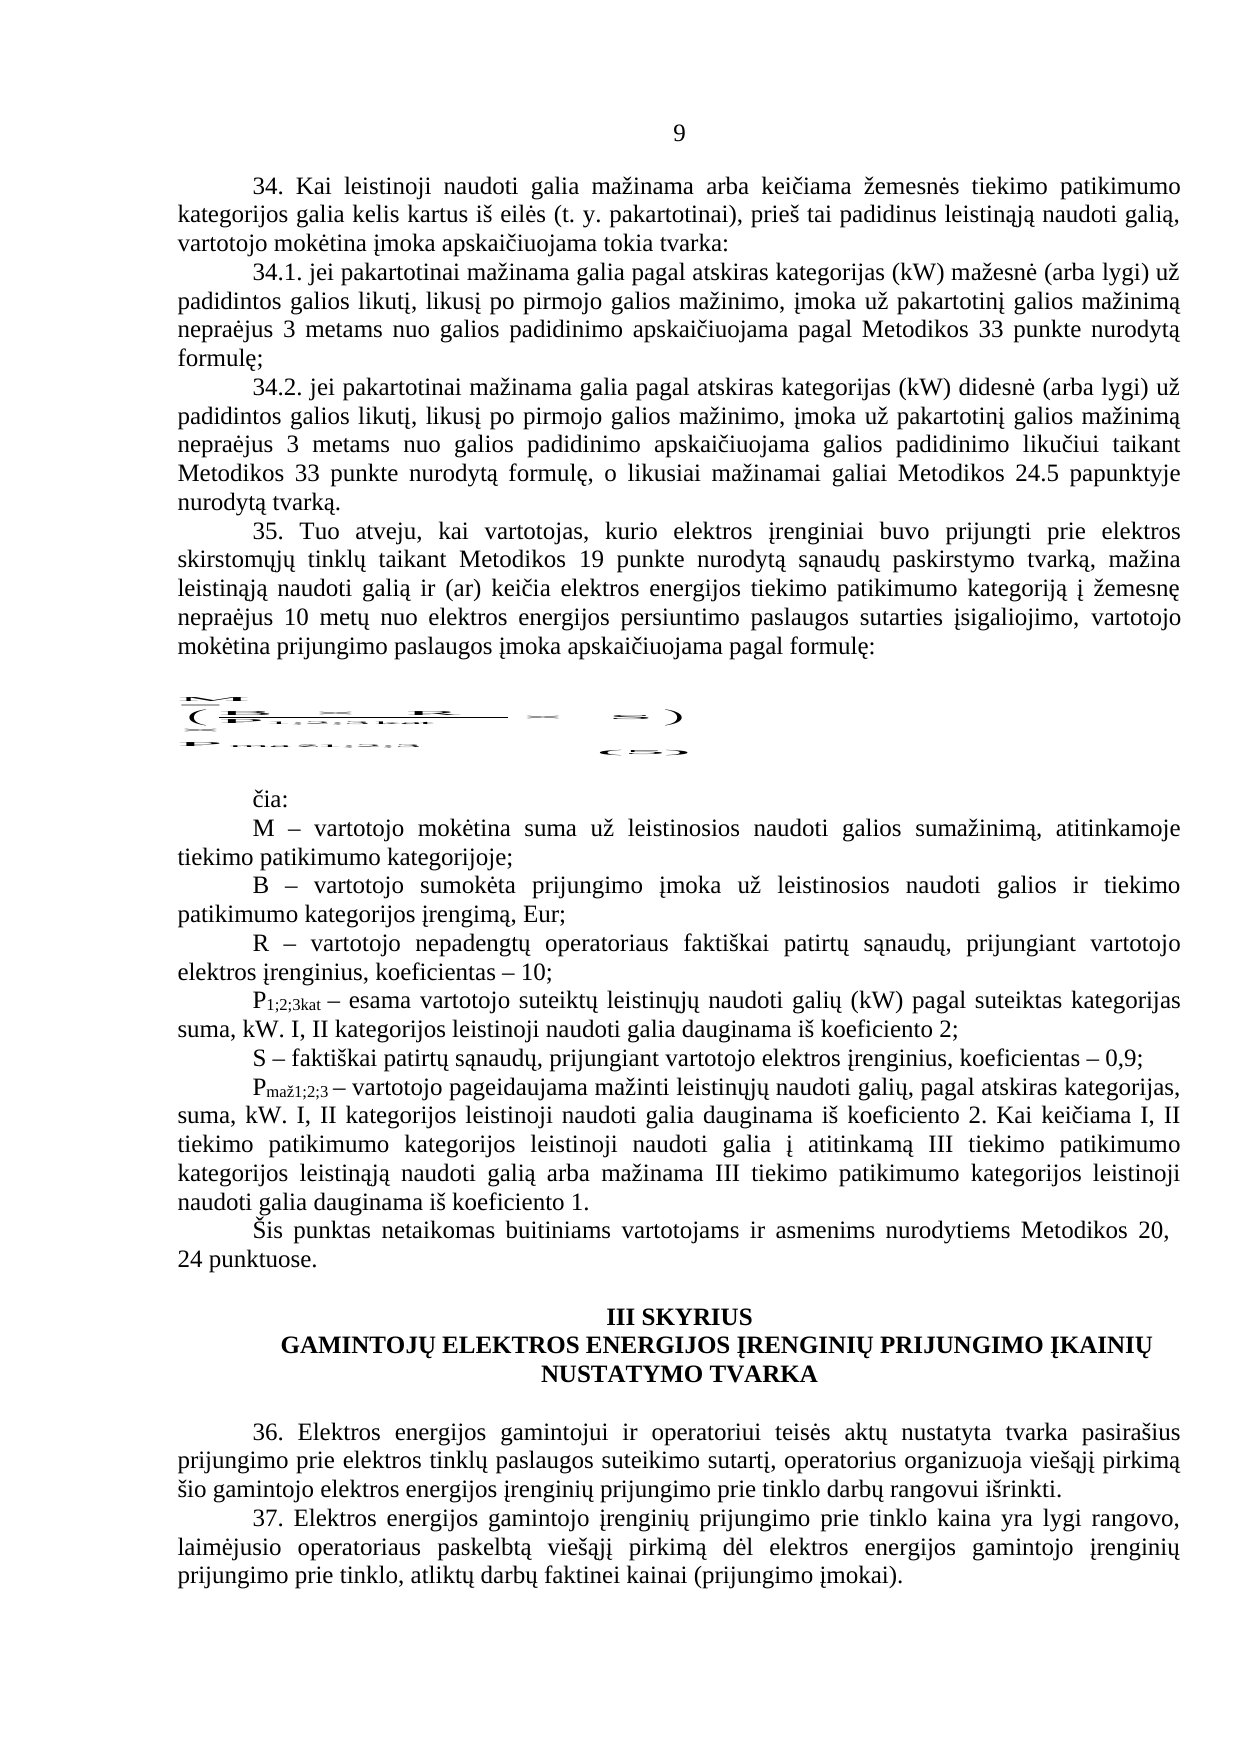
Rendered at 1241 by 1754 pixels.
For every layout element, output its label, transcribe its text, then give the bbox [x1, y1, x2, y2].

text 34.1. jei pakartotinai mažinama galia pagal atskiras kategorijas (kW) mažesnė (arba lygi) už padidintos galios likutį, likusį po pirmojo galios mažinimo, įmoka už pakartotinį galios mažinimą nepraėjus 3 metams nuo galios padidinimo apskaičiuojama pagal Metodikos 33 punkte nurodytą formulę; [177, 257, 1181, 372]
text GAMINTOJŲ ELEKTROS ENERGIJOS ĮRENGINIŲ PRIJUNGIMO ĮKAINIŲ NUSTATYMO TVARKA [177, 1331, 1181, 1388]
text B – vartotojo sumokėta prijungimo įmoka už leistinosios naudoti galios ir tiekimo patikimumo kategorijos įrengimą, Eur; [177, 871, 1181, 928]
text M – vartotojo mokėtina suma už leistinosios naudoti galios sumažinimą, atitinkamoje tiekimo patikimumo kategorijoje; [177, 813, 1181, 871]
text Pmaž1;2;3 – vartotojo pageidaujama mažinti leistinųjų naudoti galių, pagal atskiras kategorijas, suma, kW. I, II kategorijos leistinoji naudoti galia dauginama iš koeficiento 2. Kai keičiama I, II tiekimo patikimumo kategorijos leistinoji naudoti galia į atitinkamą III tiekimo patikimumo kategorijos leistinąją naudoti galią arba mažinama III tiekimo patikimumo kategorijos leistinoji naudoti galia dauginama iš koeficiento 1. [177, 1072, 1181, 1216]
text 37. Elektros energijos gamintojo įrenginių prijungimo prie tinklo kaina yra lygi rangovo, laimėjusio operatoriaus paskelbtą viešąjį pirkimą dėl elektros energijos gamintojo įrenginių prijungimo prie tinklo, atliktų darbų faktinei kainai (prijungimo įmokai). [177, 1503, 1181, 1589]
text R – vartotojo nepadengtų operatoriaus faktiškai patirtų sąnaudų, prijungiant vartotojo elektros įrenginius, koeficientas – 10; [177, 928, 1181, 986]
text 34. Kai leistinoji naudoti galia mažinama arba keičiama žemesnės tiekimo patikimumo kategorijos galia kelis kartus iš eilės (t. y. pakartotinai), prieš tai padidinus leistinąją naudoti galią, vartotojo mokėtina įmoka apskaičiuojama tokia tvarka: [177, 171, 1181, 257]
text 36. Elektros energijos gamintojui ir operatoriui teisės aktų nustatyta tvarka pasirašius prijungimo prie elektros tinklų paslaugos suteikimo sutartį, operatorius organizuoja viešąjį pirkimą šio gamintojo elektros energijos įrenginių prijungimo prie tinklo darbų rangovui išrinkti. [177, 1417, 1181, 1503]
text Šis punktas netaikomas buitiniams vartotojams ir asmenims nurodytiems Metodikos 20, 24 punktuose. [177, 1216, 1181, 1273]
text 35. Tuo atveju, kai vartotojas, kurio elektros įrenginiai buvo prijungti prie elektros skirstomųjų tinklų taikant Metodikos 19 punkte nurodytą sąnaudų paskirstymo tvarką, mažina leistinąją naudoti galią ir (ar) keičia elektros energijos tiekimo patikimumo kategoriją į žemesnę nepraėjus 10 metų nuo elektros energijos persiuntimo paslaugos sutarties įsigaliojimo, vartotojo mokėtina prijungimo paslaugos įmoka apskaičiuojama pagal formulę: [177, 516, 1181, 659]
text III SKYRIUS [177, 1302, 1181, 1331]
text čia: [177, 784, 1181, 813]
text P1;2;3kat – esama vartotojo suteiktų leistinųjų naudoti galių (kW) pagal suteiktas kategorijas suma, kW. I, II kategorijos leistinoji naudoti galia dauginama iš koeficiento 2; [177, 986, 1181, 1043]
text S – faktiškai patirtų sąnaudų, prijungiant vartotojo elektros įrenginius, koeficientas – 0,9; [177, 1043, 1181, 1072]
text 34.2. jei pakartotinai mažinama galia pagal atskiras kategorijas (kW) didesnė (arba lygi) už padidintos galios likutį, likusį po pirmojo galios mažinimo, įmoka už pakartotinį galios mažinimą nepraėjus 3 metams nuo galios padidinimo apskaičiuojama galios padidinimo likučiui taikant Metodikos 33 punkte nurodytą formulę, o likusiai mažinamai galiai Metodikos 24.5 papunktyje nurodytą tvarką. [177, 372, 1181, 516]
